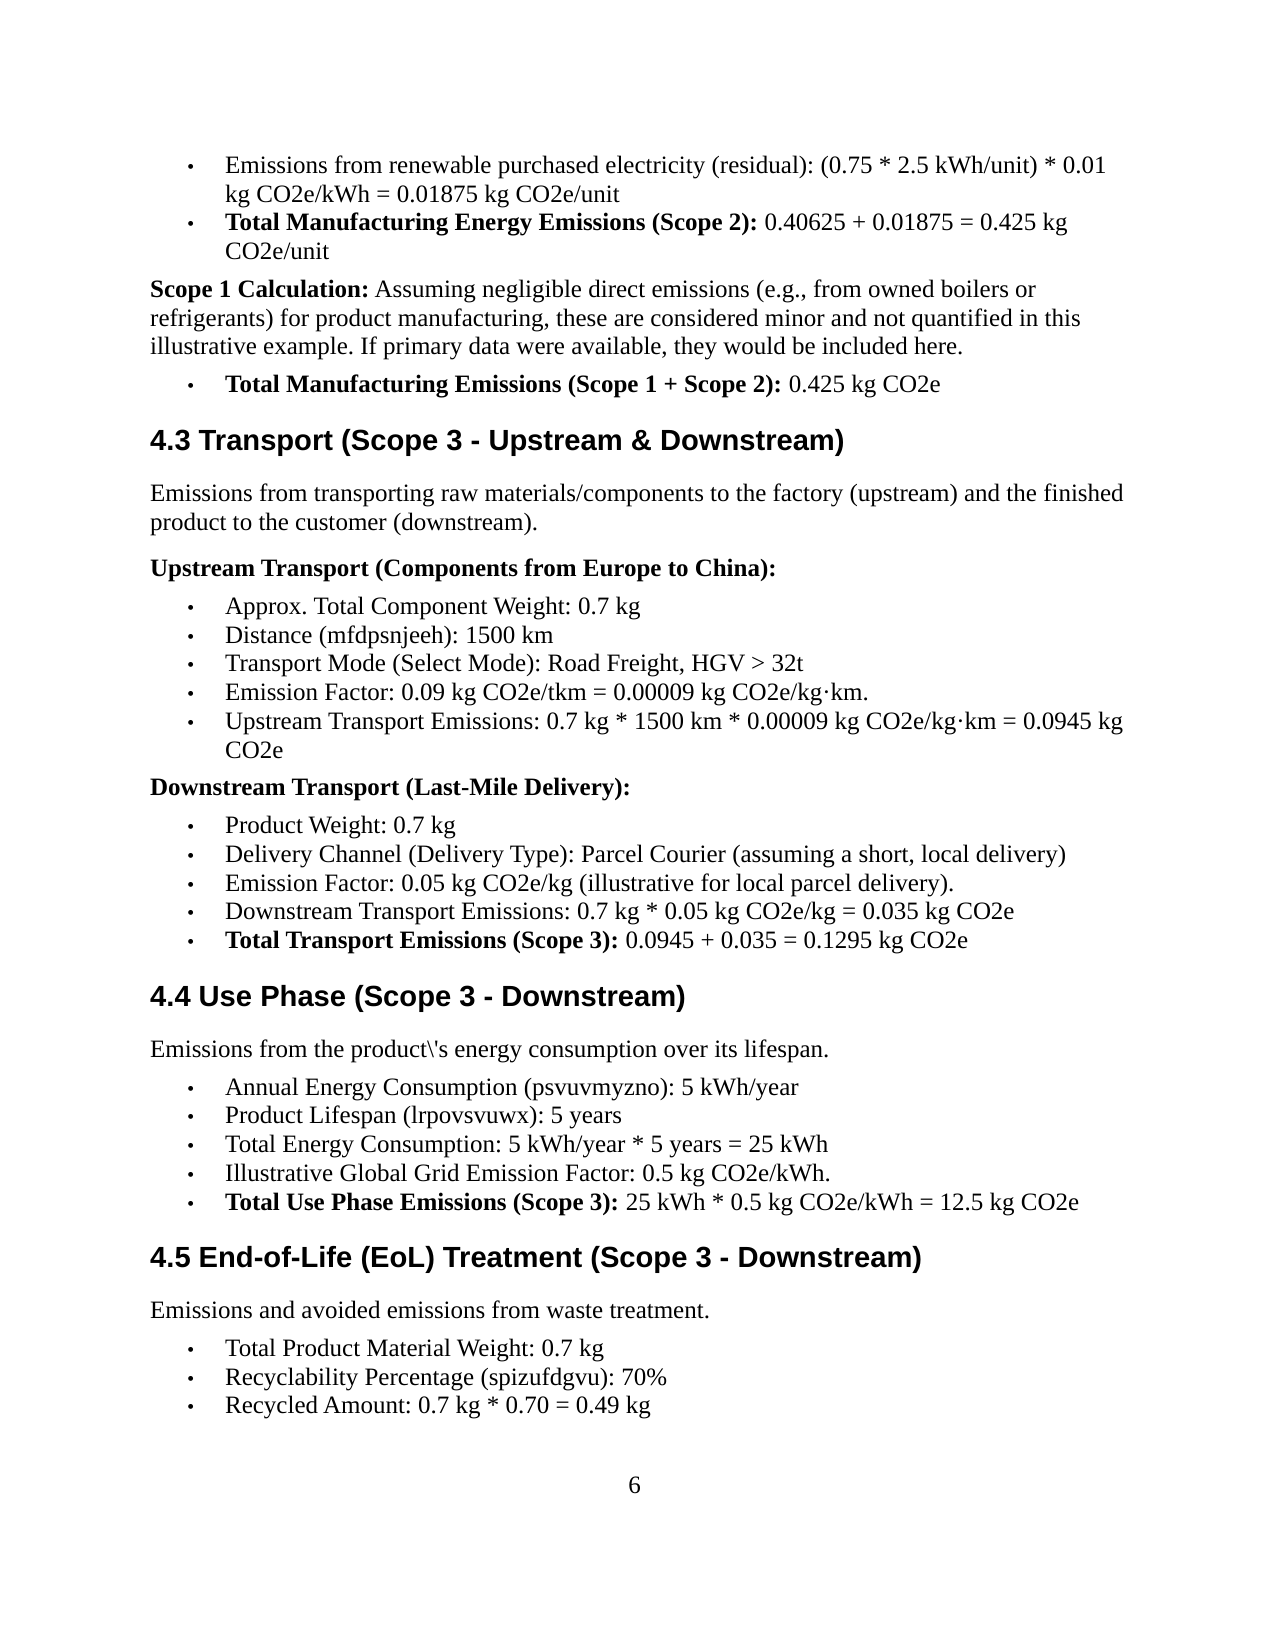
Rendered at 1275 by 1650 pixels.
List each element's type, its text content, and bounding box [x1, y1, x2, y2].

subtitle 4.3 Transport (Scope 3 - Upstream & Downstream) [150, 423, 1125, 456]
list Recycled Amount: 0.7 kg * 0.70 = 0.49 kg [187, 1391, 1125, 1419]
list Emissions from renewable purchased electricity (residual): (0.75 * 2.5 kWh/unit) * 0.01 kg CO2e/kWh = 0.01875 kg CO2e/unit [187, 150, 1125, 207]
list Recyclability Percentage (spizufdgvu): 70% [187, 1362, 1125, 1391]
list Annual Energy Consumption (psvuvmyzno): 5 kWh/year [187, 1072, 1125, 1100]
list Upstream Transport Emissions: 0.7 kg * 1500 km * 0.00009 kg CO2e/kg·km = 0.0945 kg CO2e [187, 706, 1125, 763]
text Emissions from transporting raw materials/components to the factory (upstream) and the finished product to the customer (downstream). [150, 478, 1125, 535]
list Approx. Total Component Weight: 0.7 kg [187, 591, 1125, 620]
text Downstream Transport (Last-Mile Delivery): [150, 772, 1125, 801]
list Total Product Material Weight: 0.7 kg [187, 1333, 1125, 1362]
list Total Manufacturing Energy Emissions (Scope 2): 0.40625 + 0.01875 = 0.425 kg CO2e/unit [187, 207, 1125, 265]
subtitle 4.5 End-of-Life (EoL) Treatment (Scope 3 - Downstream) [150, 1240, 1125, 1274]
list Total Use Phase Emissions (Scope 3): 25 kWh * 0.5 kg CO2e/kWh = 12.5 kg CO2e [187, 1187, 1125, 1215]
list Delivery Channel (Delivery Type): Parcel Courier (assuming a short, local delivery) [187, 839, 1125, 868]
list Illustrative Global Grid Emission Factor: 0.5 kg CO2e/kWh. [187, 1158, 1125, 1187]
text Scope 1 Calculation: Assuming negligible direct emissions (e.g., from owned boilers or refrigerants) for product manufacturing, these are considered minor and not quantified in this illustrative example. If primary data were available, they would be included here. [150, 274, 1125, 360]
list Emission Factor: 0.05 kg CO2e/kg (illustrative for local parcel delivery). [187, 868, 1125, 896]
list Emission Factor: 0.09 kg CO2e/tkm = 0.00009 kg CO2e/kg·km. [187, 677, 1125, 706]
text Upstream Transport (Components from Europe to China): [150, 553, 1125, 582]
text Emissions from the product\'s energy consumption over its lifespan. [150, 1034, 1125, 1063]
list Total Energy Consumption: 5 kWh/year * 5 years = 25 kWh [187, 1129, 1125, 1158]
list Product Lifespan (lrpovsvuwx): 5 years [187, 1100, 1125, 1129]
list Total Manufacturing Emissions (Scope 1 + Scope 2): 0.425 kg CO2e [187, 369, 1125, 398]
list Total Transport Emissions (Scope 3): 0.0945 + 0.035 = 0.1295 kg CO2e [187, 925, 1125, 954]
list Distance (mfdpsnjeeh): 1500 km [187, 620, 1125, 648]
subtitle 4.4 Use Phase (Scope 3 - Downstream) [150, 979, 1125, 1012]
list Product Weight: 0.7 kg [187, 810, 1125, 839]
list Transport Mode (Select Mode): Road Freight, HGV > 32t [187, 648, 1125, 677]
list Downstream Transport Emissions: 0.7 kg * 0.05 kg CO2e/kg = 0.035 kg CO2e [187, 896, 1125, 925]
text Emissions and avoided emissions from waste treatment. [150, 1295, 1125, 1324]
